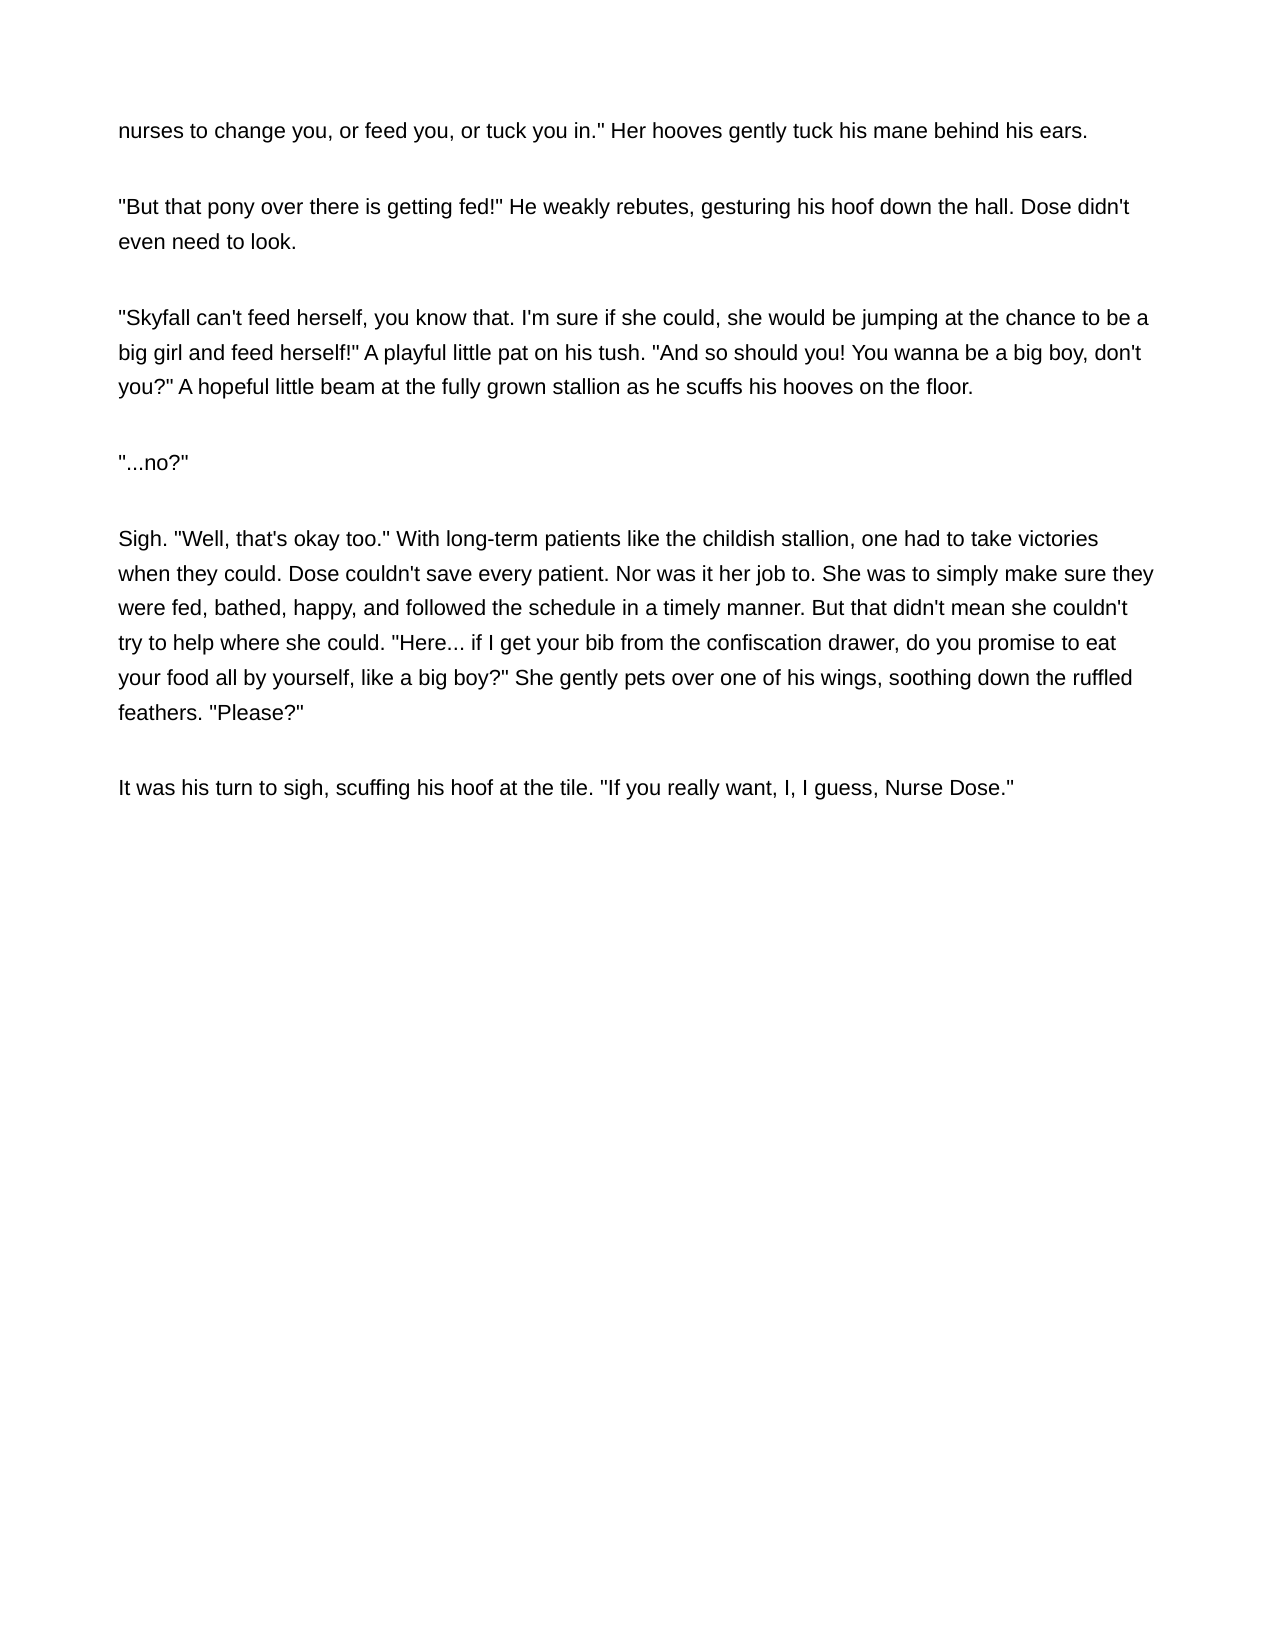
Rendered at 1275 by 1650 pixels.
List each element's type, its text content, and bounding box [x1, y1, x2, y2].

text "Skyfall can't feed herself, you know that. I'm sure if she could, she would be jumping at the chance to be a big girl and feed herself!" A playful little pat on his tush. "And so should you! You wanna be a big boy, don't you?" A hopeful little beam at the fully grown stallion as he scuffs his hooves on the floor. [118, 305, 1157, 399]
text Sigh. "Well, that's okay too." With long-term patients like the childish stallion, one had to take victories when they could. Dose couldn't save every patient. Nor was it her job to. She was to simply make sure they were fed, bathed, happy, and followed the schedule in a timely manner. But that didn't mean she couldn't try to help where she could. "Here... if I get your bib from the confiscation drawer, do you promise to eat your food all by yourself, like a big boy?" She gently pets over one of his wings, soothing down the ruffled feathers. "Please?" [118, 526, 1157, 724]
text It was his turn to sigh, scuffing his hoof at the tile. "If you really want, I, I guess, Nurse Dose." [118, 775, 1157, 801]
text "But that pony over there is getting fed!" He weakly rebutes, gesturing his hoof down the hall. Dose didn't even need to look. [118, 194, 1157, 254]
text nurses to change you, or feed you, or tuck you in." Her hooves gently tuck his mane behind his ears. [118, 118, 1157, 143]
text "...no?" [118, 450, 1157, 475]
